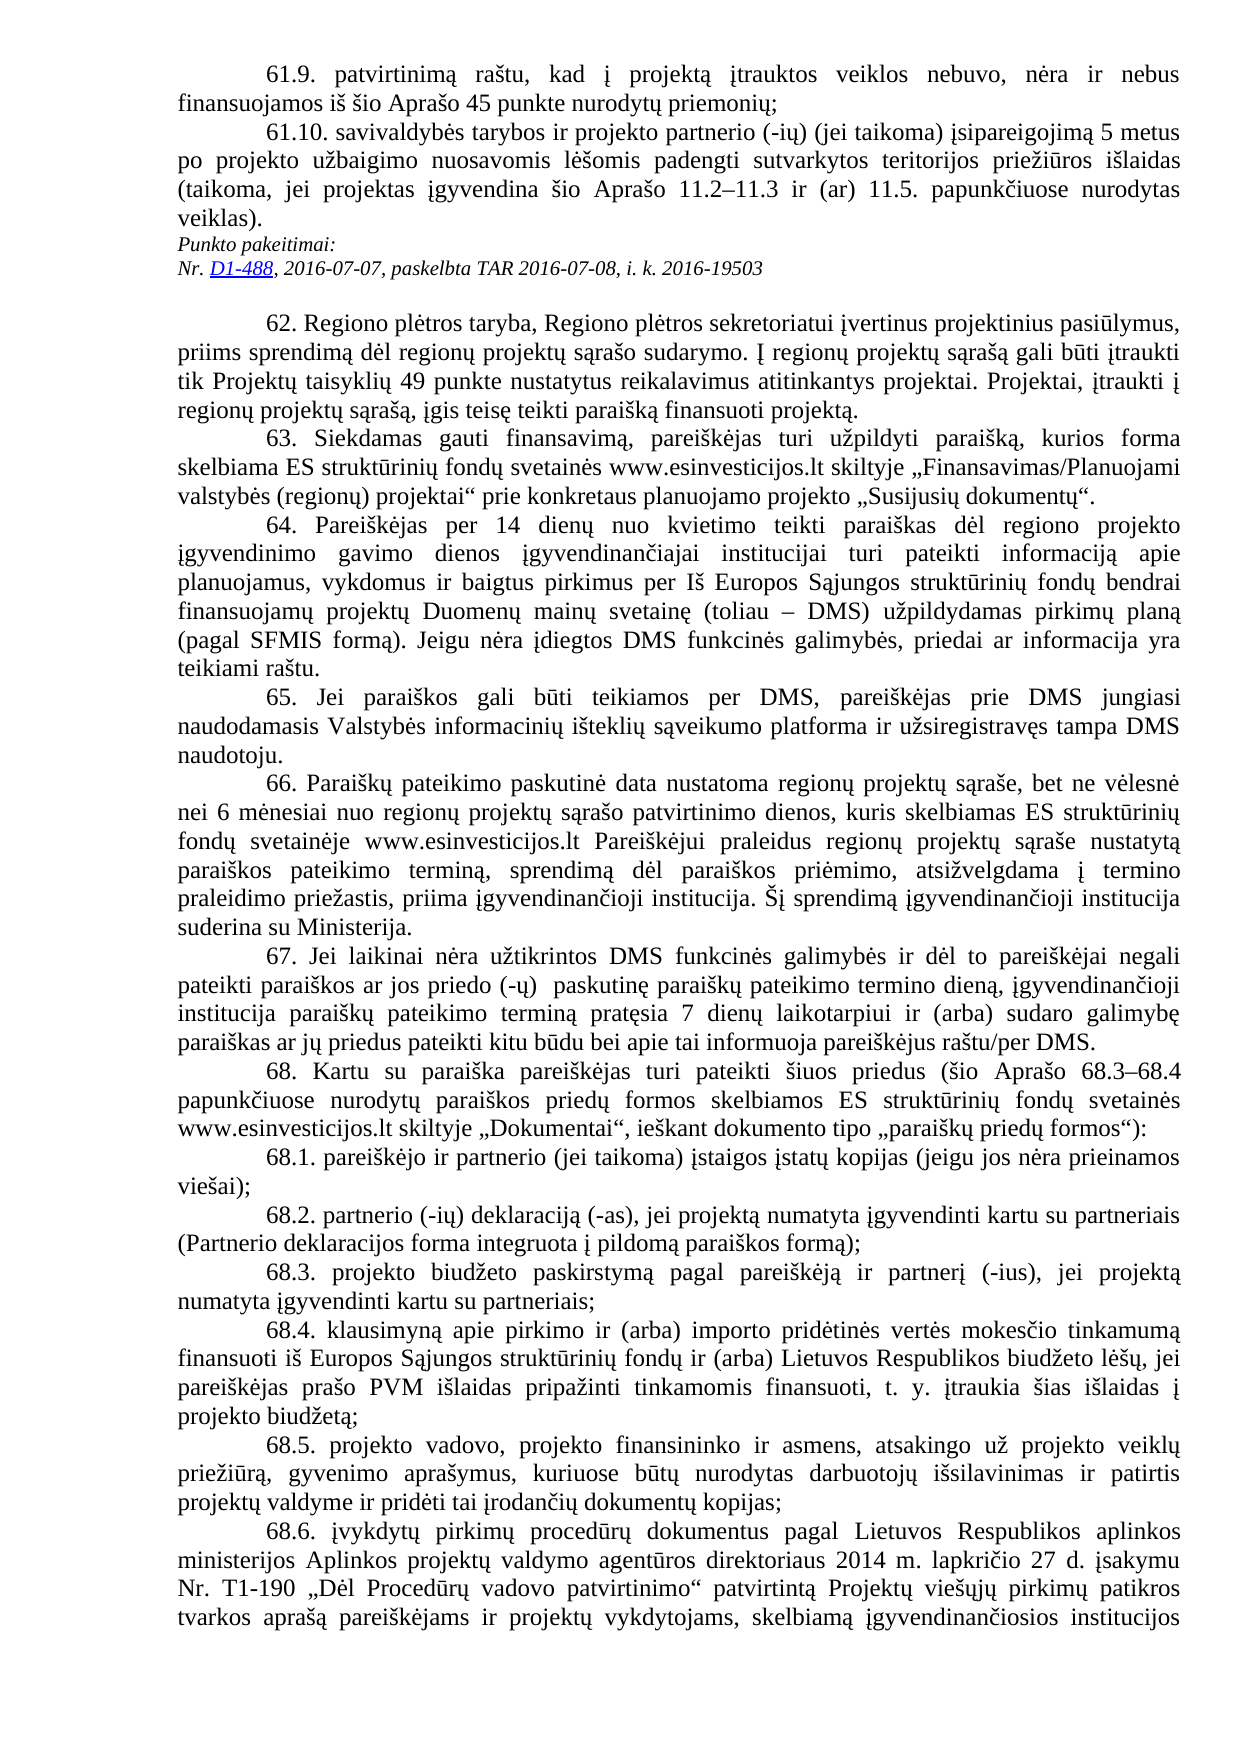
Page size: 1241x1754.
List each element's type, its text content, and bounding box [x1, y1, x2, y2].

text 66. Paraiškų pateikimo paskutinė data nustatoma regionų projektų sąraše, bet ne vėlesnė nei 6 mėnesiai nuo regionų projektų sąrašo patvirtinimo dienos, kuris skelbiamas ES struktūrinių fondų svetainėje www.esinvesticijos.lt Pareiškėjui praleidus regionų projektų sąraše nustatytą paraiškos pateikimo terminą, sprendimą dėl paraiškos priėmimo, atsižvelgdama į termino praleidimo priežastis, priima įgyvendinančioji institucija. Šį sprendimą įgyvendinančioji institucija suderina su Ministerija. [177, 768, 1181, 941]
text 68. Kartu su paraiška pareiškėjas turi pateikti šiuos priedus (šio Aprašo 68.3–68.4 papunkčiuose nurodytų paraiškos priedų formos skelbiamos ES struktūrinių fondų svetainės www.esinvesticijos.lt skiltyje „Dokumentai“, ieškant dokumento tipo „paraiškų priedų formos“): [177, 1056, 1181, 1142]
text 61.10. savivaldybės tarybos ir projekto partnerio (-ių) (jei taikoma) įsipareigojimą 5 metus po projekto užbaigimo nuosavomis lėšomis padengti sutvarkytos teritorijos priežiūros išlaidas (taikoma, jei projektas įgyvendina šio Aprašo 11.2–11.3 ir (ar) 11.5. papunkčiuose nurodytas veiklas). [177, 117, 1181, 232]
text 65. Jei paraiškos gali būti teikiamos per DMS, pareiškėjas prie DMS jungiasi naudodamasis Valstybės informacinių išteklių sąveikumo platforma ir užsiregistravęs tampa DMS naudotoju. [177, 682, 1181, 768]
text Nr. D1-488, 2016-07-07, paskelbta TAR 2016-07-08, i. k. 2016-19503 [177, 256, 1181, 280]
text 64. Pareiškėjas per 14 dienų nuo kvietimo teikti paraiškas dėl regiono projekto įgyvendinimo gavimo dienos įgyvendinančiajai institucijai turi pateikti informaciją apie planuojamus, vykdomus ir baigtus pirkimus per Iš Europos Sąjungos struktūrinių fondų bendrai finansuojamų projektų Duomenų mainų svetainę (toliau – DMS) užpildydamas pirkimų planą (pagal SFMIS formą). Jeigu nėra įdiegtos DMS funkcinės galimybės, priedai ar informacija yra teikiami raštu. [177, 510, 1181, 682]
text 61.9. patvirtinimą raštu, kad į projektą įtrauktos veiklos nebuvo, nėra ir nebus finansuojamos iš šio Aprašo 45 punkte nurodytų priemonių; [177, 59, 1181, 117]
text 68.1. pareiškėjo ir partnerio (jei taikoma) įstaigos įstatų kopijas (jeigu jos nėra prieinamos viešai); [177, 1142, 1181, 1200]
text 68.6. įvykdytų pirkimų procedūrų dokumentus pagal Lietuvos Respublikos aplinkos ministerijos Aplinkos projektų valdymo agentūros direktoriaus 2014 m. lapkričio 27 d. įsakymu Nr. T1-190 „Dėl Procedūrų vadovo patvirtinimo“ patvirtintą Projektų viešųjų pirkimų patikros tvarkos aprašą pareiškėjams ir projektų vykdytojams, skelbiamą įgyvendinančiosios institucijos [177, 1516, 1181, 1631]
text 63. Siekdamas gauti finansavimą, pareiškėjas turi užpildyti paraišką, kurios forma skelbiama ES struktūrinių fondų svetainės www.esinvesticijos.lt skiltyje „Finansavimas/Planuojami valstybės (regionų) projektai“ prie konkretaus planuojamo projekto „Susijusių dokumentų“. [177, 423, 1181, 510]
text 68.4. klausimyną apie pirkimo ir (arba) importo pridėtinės vertės mokesčio tinkamumą finansuoti iš Europos Sąjungos struktūrinių fondų ir (arba) Lietuvos Respublikos biudžeto lėšų, jei pareiškėjas prašo PVM išlaidas pripažinti tinkamomis finansuoti, t. y. įtraukia šias išlaidas į projekto biudžetą; [177, 1315, 1181, 1430]
text 68.5. projekto vadovo, projekto finansininko ir asmens, atsakingo už projekto veiklų priežiūrą, gyvenimo aprašymus, kuriuose būtų nurodytas darbuotojų išsilavinimas ir patirtis projektų valdyme ir pridėti tai įrodančių dokumentų kopijas; [177, 1430, 1181, 1516]
text 68.3. projekto biudžeto paskirstymą pagal pareiškėją ir partnerį (-ius), jei projektą numatyta įgyvendinti kartu su partneriais; [177, 1257, 1181, 1315]
text Punkto pakeitimai: [177, 232, 1181, 256]
text 67. Jei laikinai nėra užtikrintos DMS funkcinės galimybės ir dėl to pareiškėjai negali pateikti paraiškos ar jos priedo (-ų) paskutinę paraiškų pateikimo termino dieną, įgyvendinančioji institucija paraiškų pateikimo terminą pratęsia 7 dienų laikotarpiui ir (arba) sudaro galimybę paraiškas ar jų priedus pateikti kitu būdu bei apie tai informuoja pareiškėjus raštu/per DMS. [177, 941, 1181, 1056]
text 62. Regiono plėtros taryba, Regiono plėtros sekretoriatui įvertinus projektinius pasiūlymus, priims sprendimą dėl regionų projektų sąrašo sudarymo. Į regionų projektų sąrašą gali būti įtraukti tik Projektų taisyklių 49 punkte nustatytus reikalavimus atitinkantys projektai. Projektai, įtraukti į regionų projektų sąrašą, įgis teisę teikti paraišką finansuoti projektą. [177, 308, 1181, 423]
text 68.2. partnerio (-ių) deklaraciją (-as), jei projektą numatyta įgyvendinti kartu su partneriais (Partnerio deklaracijos forma integruota į pildomą paraiškos formą); [177, 1200, 1181, 1257]
